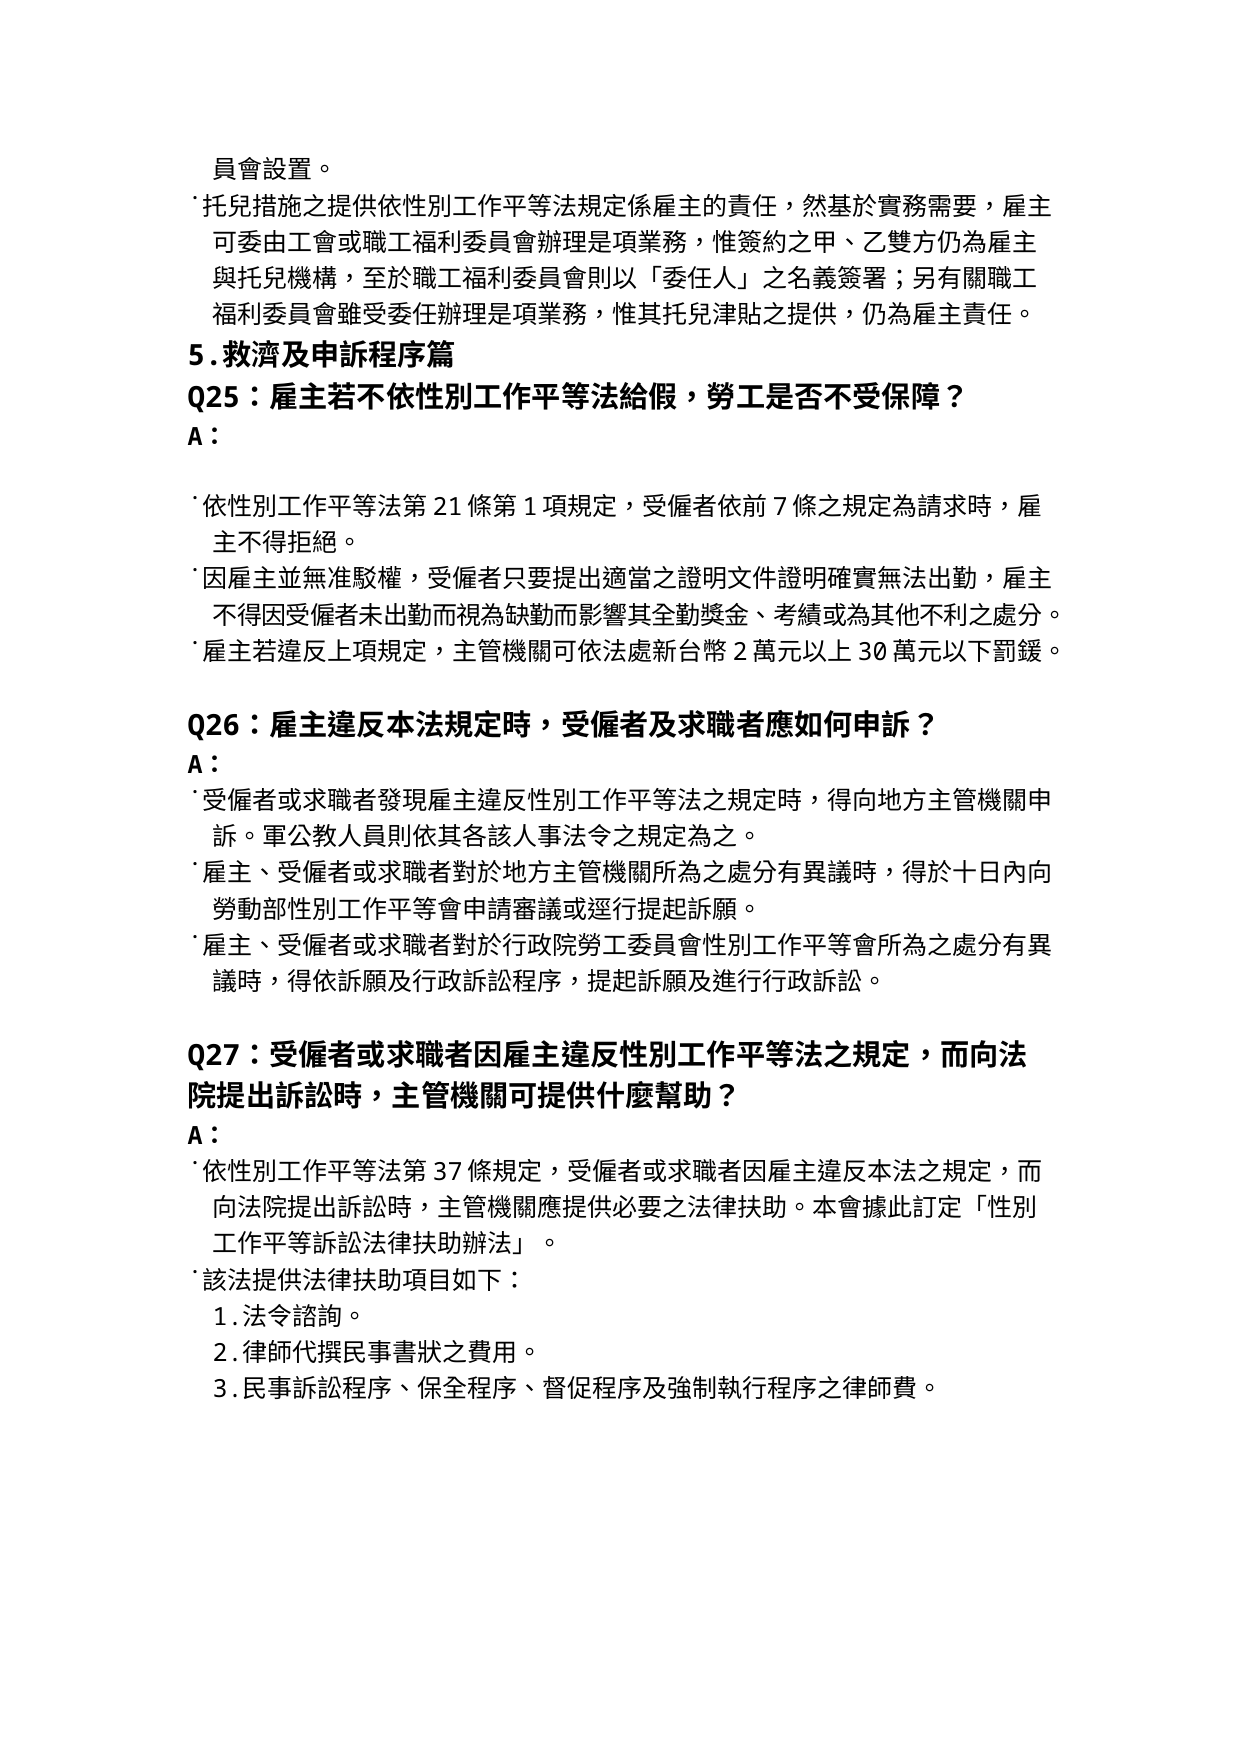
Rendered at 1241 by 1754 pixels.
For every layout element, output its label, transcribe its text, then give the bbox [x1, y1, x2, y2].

text A： [187, 416, 1053, 452]
text 1.法令諮詢。 [212, 1296, 1053, 1333]
text A： [187, 744, 1053, 780]
text 2.律師代撰民事書狀之費用。 [212, 1333, 1053, 1369]
text Q27：受僱者或求職者因雇主違反性別工作平等法之規定，而向法院提出訴訟時，主管機關可提供什麼幫助？ [187, 1032, 1053, 1115]
text Q26：雇主違反本法規定時，受僱者及求職者應如何申訴？ [187, 702, 1053, 744]
text Q25：雇主若不依性別工作平等法給假，勞工是否不受保障？ [187, 374, 1053, 416]
text A： [187, 1115, 1053, 1151]
text ˙雇主若違反上項規定，主管機關可依法處新台幣2萬元以上30萬元以下罰鍰。 [187, 631, 1053, 668]
text 5.救濟及申訴程序篇 [187, 331, 1053, 374]
text ˙該法提供法律扶助項目如下： [187, 1260, 1053, 1296]
text ˙依性別工作平等法第37條規定，受僱者或求職者因雇主違反本法之規定，而向法院提出訴訟時，主管機關應提供必要之法律扶助。本會據此訂定「性別工作平等訴訟法律扶助辦法」。 [187, 1151, 1053, 1260]
text ˙因雇主並無准駁權，受僱者只要提出適當之證明文件證明確實無法出勤，雇主不得因受僱者未出勤而視為缺勤而影響其全勤獎金、考績或為其他不利之處分。 [187, 559, 1053, 631]
text ˙受僱者或求職者發現雇主違反性別工作平等法之規定時，得向地方主管機關申訴。軍公教人員則依其各該人事法令之規定為之。 [187, 780, 1053, 853]
text ˙托兒措施之提供依性別工作平等法規定係雇主的責任，然基於實務需要，雇主可委由工會或職工福利委員會辦理是項業務，惟簽約之甲、乙雙方仍為雇主與托兒機構，至於職工福利委員會則以「委任人」之名義簽署；另有關職工福利委員會雖受委任辦理是項業務，惟其托兒津貼之提供，仍為雇主責任。 [187, 186, 1053, 331]
text 員會設置。 [187, 150, 1053, 186]
text 3.民事訴訟程序、保全程序、督促程序及強制執行程序之律師費。 [212, 1369, 1053, 1405]
text ˙雇主、受僱者或求職者對於地方主管機關所為之處分有異議時，得於十日內向勞動部性別工作平等會申請審議或逕行提起訴願。 [187, 853, 1053, 925]
text ˙雇主、受僱者或求職者對於行政院勞工委員會性別工作平等會所為之處分有異議時，得依訴願及行政訴訟程序，提起訴願及進行行政訴訟。 [187, 925, 1053, 998]
text ˙依性別工作平等法第21條第1項規定，受僱者依前7條之規定為請求時，雇主不得拒絕。 [187, 486, 1053, 559]
